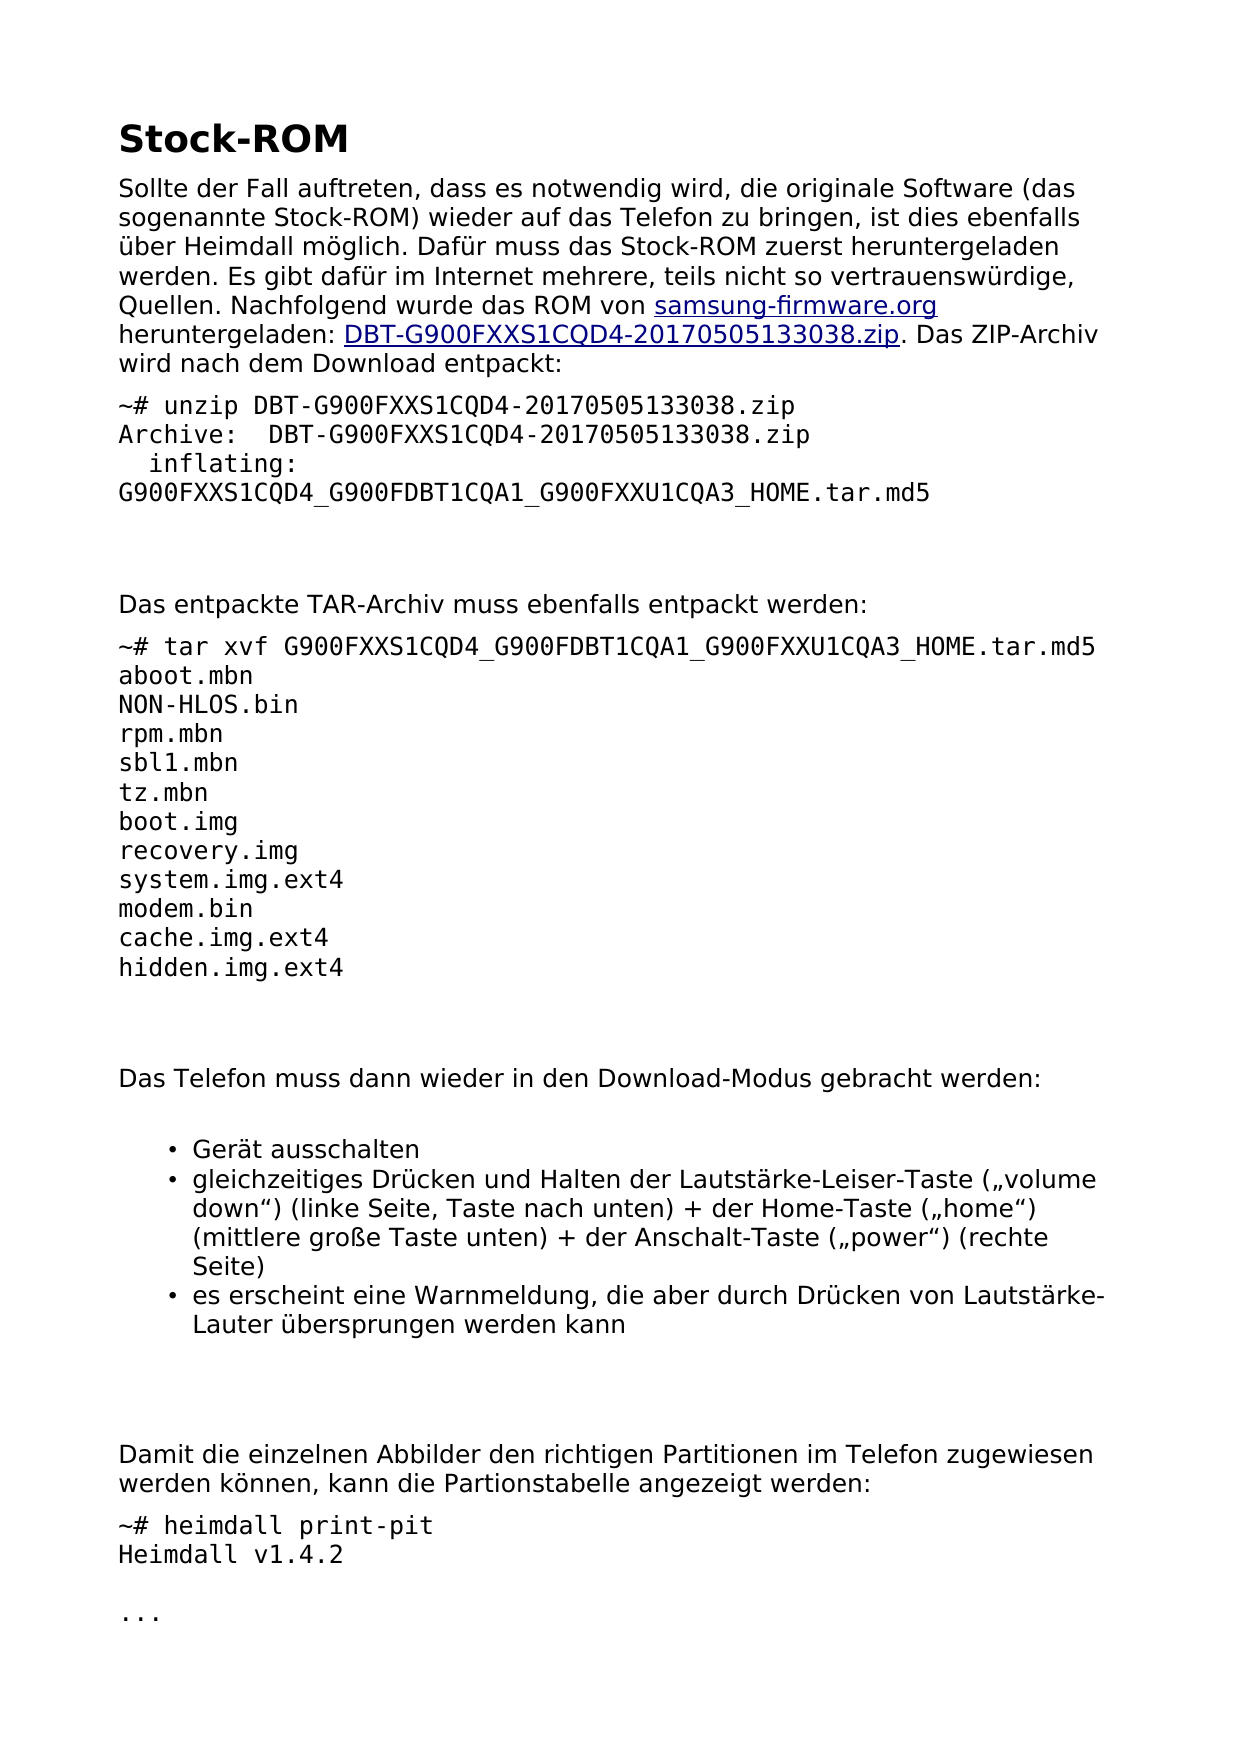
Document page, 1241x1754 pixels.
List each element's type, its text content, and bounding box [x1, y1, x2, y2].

text ~# unzip DBT-G900FXXS1CQD4-20170505133038.zip Archive: DBT-G900FXXS1CQD4-20170505133038.zip inflating: G900FXXS1CQD4_G900FDBT1CQA1_G900FXXU1CQA3_HOME.tar.md5 [118, 391, 1122, 508]
text Damit die einzelnen Abbilder den richtigen Partitionen im Telefon zugewiesen werden können, kann die Partionstabelle angezeigt werden: [118, 1440, 1122, 1498]
subtitle Stock-ROM [118, 118, 1122, 162]
text ~# heimdall print-pit Heimdall v1.4.2 ... [118, 1511, 1122, 1628]
text Sollte der Fall auftreten, dass es notwendig wird, die originale Software (das sogenannte Stock-ROM) wieder auf das Telefon zu bringen, ist dies ebenfalls über Heimdall möglich. Dafür muss das Stock-ROM zuerst heruntergeladen werden. Es gibt dafür im Internet mehrere, teils nicht so vertrauenswürdige, Quellen. Nachfolgend wurde das ROM von samsung-firmware.org heruntergeladen: DBT-G900FXXS1CQD4-20170505133038.zip. Das ZIP-Archiv wird nach dem Download entpackt: [118, 174, 1122, 378]
list gleichzeitiges Drücken und Halten der Lautstärke-Leiser-Taste („volume down“) (linke Seite, Taste nach unten) + der Home-Taste („home“) (mittlere große Taste unten) + der Anschalt-Taste („power“) (rechte Seite) [177, 1165, 1122, 1281]
list Gerät ausschalten [177, 1136, 1122, 1165]
list es erscheint eine Warnmeldung, die aber durch Drücken von Lautstärke-Lauter übersprungen werden kann [177, 1281, 1122, 1340]
text ~# tar xvf G900FXXS1CQD4_G900FDBT1CQA1_G900FXXU1CQA3_HOME.tar.md5 aboot.mbn NON-HLOS.bin rpm.mbn sbl1.mbn tz.mbn boot.img recovery.img system.img.ext4 modem.bin cache.img.ext4 hidden.img.ext4 [118, 632, 1122, 982]
text Das Telefon muss dann wieder in den Download-Modus gebracht werden: [118, 1064, 1122, 1094]
text Das entpackte TAR-Archiv muss ebenfalls entpackt werden: [118, 590, 1122, 619]
